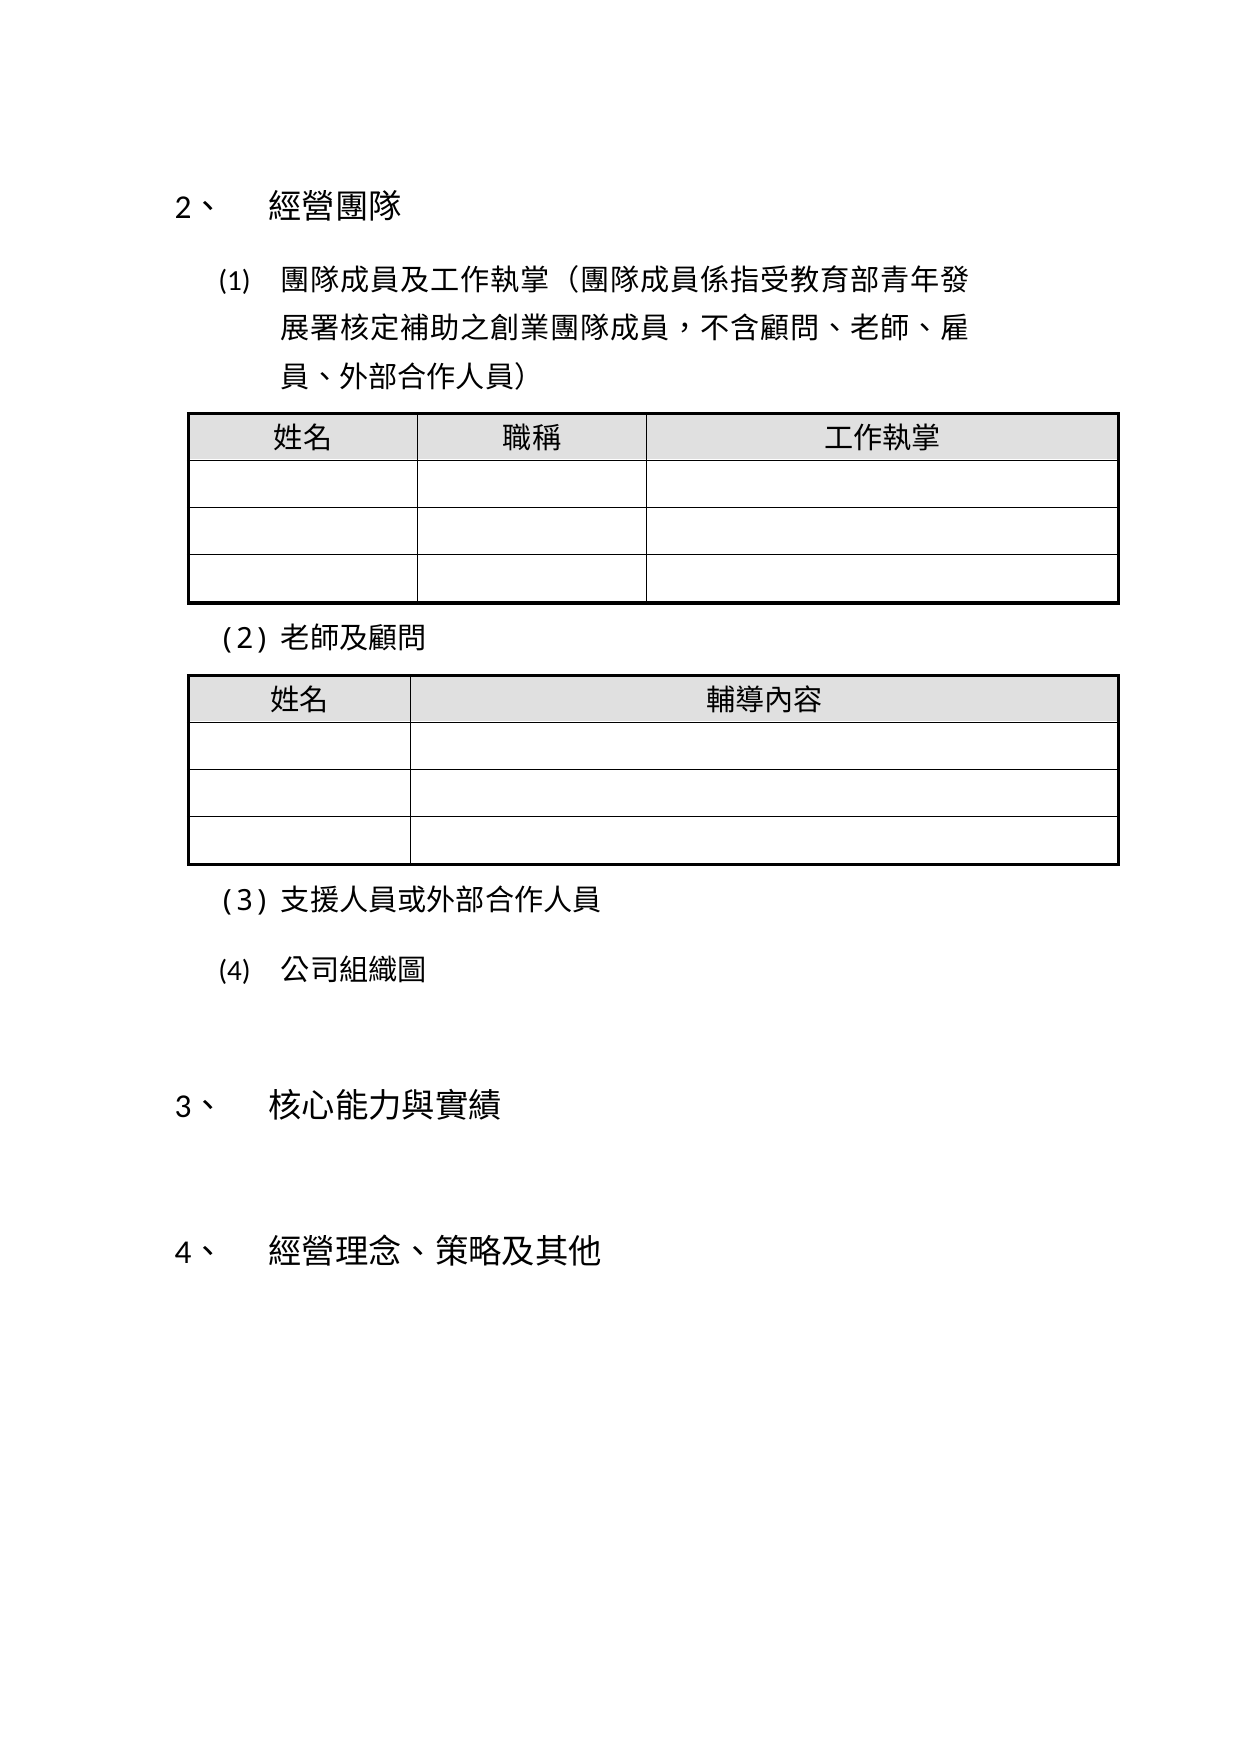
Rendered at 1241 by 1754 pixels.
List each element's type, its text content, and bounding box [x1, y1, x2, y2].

list 老師及顧問 [218, 615, 971, 657]
list 公司組織圖 [218, 946, 971, 989]
list 支援人員或外部合作人員 [218, 877, 971, 919]
table_cell [418, 555, 646, 601]
table_cell [411, 723, 1117, 769]
list 經營團隊 [118, 183, 971, 229]
table_cell [411, 770, 1117, 816]
table_cell [190, 723, 410, 769]
table_cell [190, 555, 417, 601]
table_cell [190, 461, 417, 507]
table_header 輔導內容 [411, 677, 1117, 721]
table_cell [190, 508, 417, 554]
table_cell [418, 508, 646, 554]
table_cell [647, 555, 1117, 601]
table_header 職稱 [418, 415, 646, 459]
table_cell [647, 461, 1117, 507]
list 核心能力與實績 [118, 1082, 971, 1128]
list 經營理念、策略及其他 [118, 1228, 1122, 1274]
table_cell [190, 770, 410, 816]
table_cell [190, 817, 410, 863]
table_header 工作執掌 [647, 415, 1117, 459]
table_cell [418, 461, 646, 507]
table_header 姓名 [190, 415, 417, 459]
list 團隊成員及工作執掌（團隊成員係指受教育部青年發展署核定補助之創業團隊成員，不含顧問、老師、雇員、外部合作人員） [218, 256, 971, 396]
table_cell [647, 508, 1117, 554]
table_header 姓名 [190, 677, 410, 721]
table_cell [411, 817, 1117, 863]
